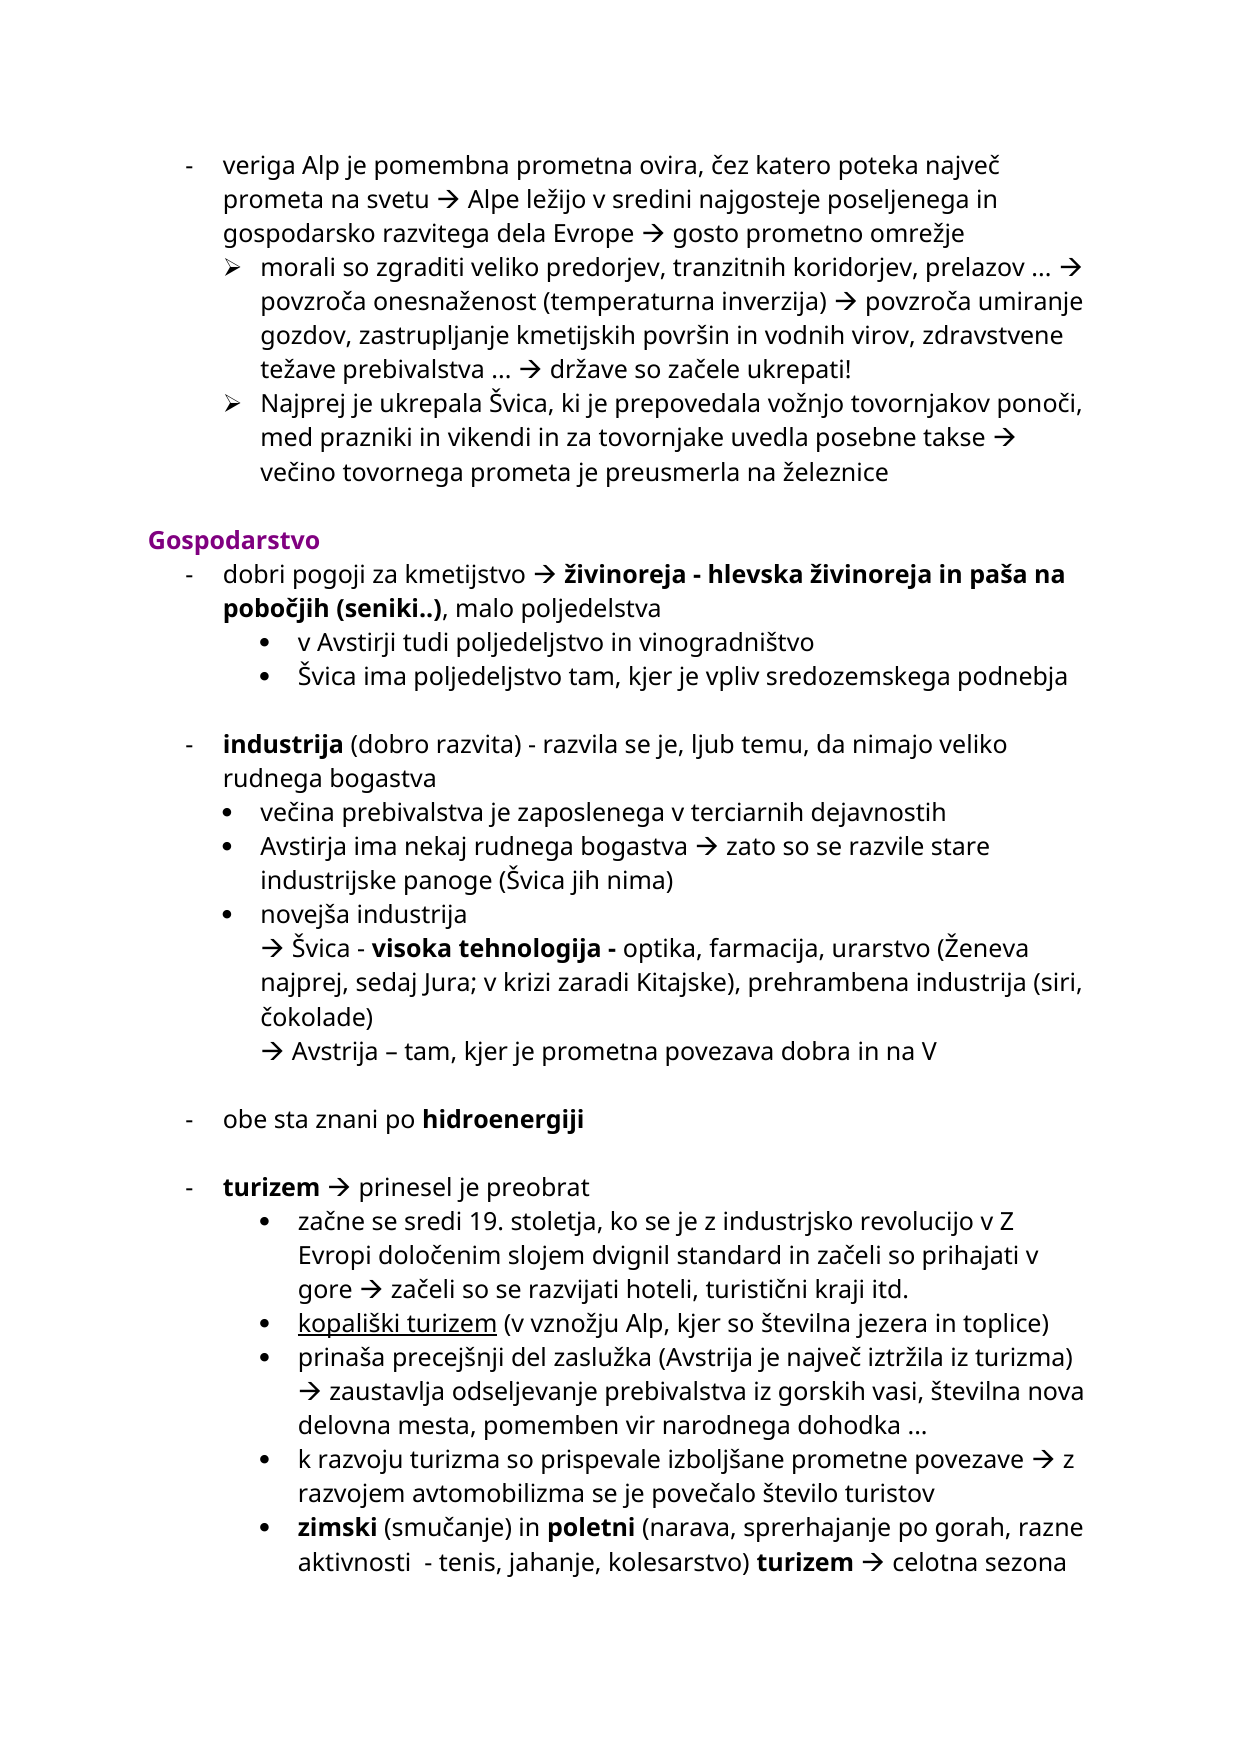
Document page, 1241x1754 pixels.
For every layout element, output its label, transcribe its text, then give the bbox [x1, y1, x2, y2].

list Najprej je ukrepala Švica, ki je prepovedala vožnjo tovornjakov ponoči, med prazniki in vikendi in za tovornjake uvedla posebne takse  večino tovornega prometa je preusmerla na železnice [223, 386, 1093, 488]
list v Avstirji tudi poljedeljstvo in vinogradništvo [260, 624, 1093, 658]
list obe sta znani po hidroenergiji [185, 1101, 1093, 1135]
list dobri pogoji za kmetijstvo  živinoreja - hlevska živinoreja in paša na pobočjih (seniki..), malo poljedelstva [185, 556, 1093, 624]
list zimski (smučanje) in poletni (narava, sprerhajanje po gorah, razne aktivnosti - tenis, jahanje, kolesarstvo) turizem  celotna sezona [260, 1510, 1093, 1578]
list prinaša precejšnji del zaslužka (Avstrija je največ iztržila iz turizma)  zaustavlja odseljevanje prebivalstva iz gorskih vasi, številna nova delovna mesta, pomemben vir narodnega dohodka ... [260, 1340, 1093, 1442]
text  Švica - visoka tehnologija - optika, farmacija, urarstvo (Ženeva najprej, sedaj Jura; v krizi zaradi Kitajske), prehrambena industrija (siri, čokolade) [260, 931, 1093, 1033]
list k razvoju turizma so prispevale izboljšane prometne povezave  z razvojem avtomobilizma se je povečalo število turistov [260, 1442, 1093, 1510]
list novejša industrija [223, 897, 1093, 931]
list kopališki turizem (v vznožju Alp, kjer so številna jezera in toplice) [260, 1306, 1093, 1340]
list turizem  prinesel je preobrat [185, 1169, 1093, 1203]
list začne se sredi 19. stoletja, ko se je z industrjsko revolucijo v Z Evropi določenim slojem dvignil standard in začeli so prihajati v gore  začeli so se razvijati hoteli, turistični kraji itd. [260, 1203, 1093, 1306]
text  Avstrija – tam, kjer je prometna povezava dobra in na V [260, 1033, 1093, 1067]
list Švica ima poljedeljstvo tam, kjer je vpliv sredozemskega podnebja [260, 658, 1093, 693]
list Avstirja ima nekaj rudnega bogastva  zato so se razvile stare industrijske panoge (Švica jih nima) [223, 829, 1093, 897]
text Gospodarstvo [148, 522, 1093, 556]
list industrija (dobro razvita) - razvila se je, ljub temu, da nimajo veliko rudnega bogastva [185, 727, 1093, 795]
list večina prebivalstva je zaposlenega v terciarnih dejavnostih [223, 795, 1093, 829]
list morali so zgraditi veliko predorjev, tranzitnih koridorjev, prelazov ...  povzroča onesnaženost (temperaturna inverzija)  povzroča umiranje gozdov, zastrupljanje kmetijskih površin in vodnih virov, zdravstvene težave prebivalstva ...  države so začele ukrepati! [223, 250, 1093, 386]
list veriga Alp je pomembna prometna ovira, čez katero poteka največ prometa na svetu  Alpe ležijo v sredini najgosteje poseljenega in gospodarsko razvitega dela Evrope  gosto prometno omrežje [185, 148, 1093, 250]
